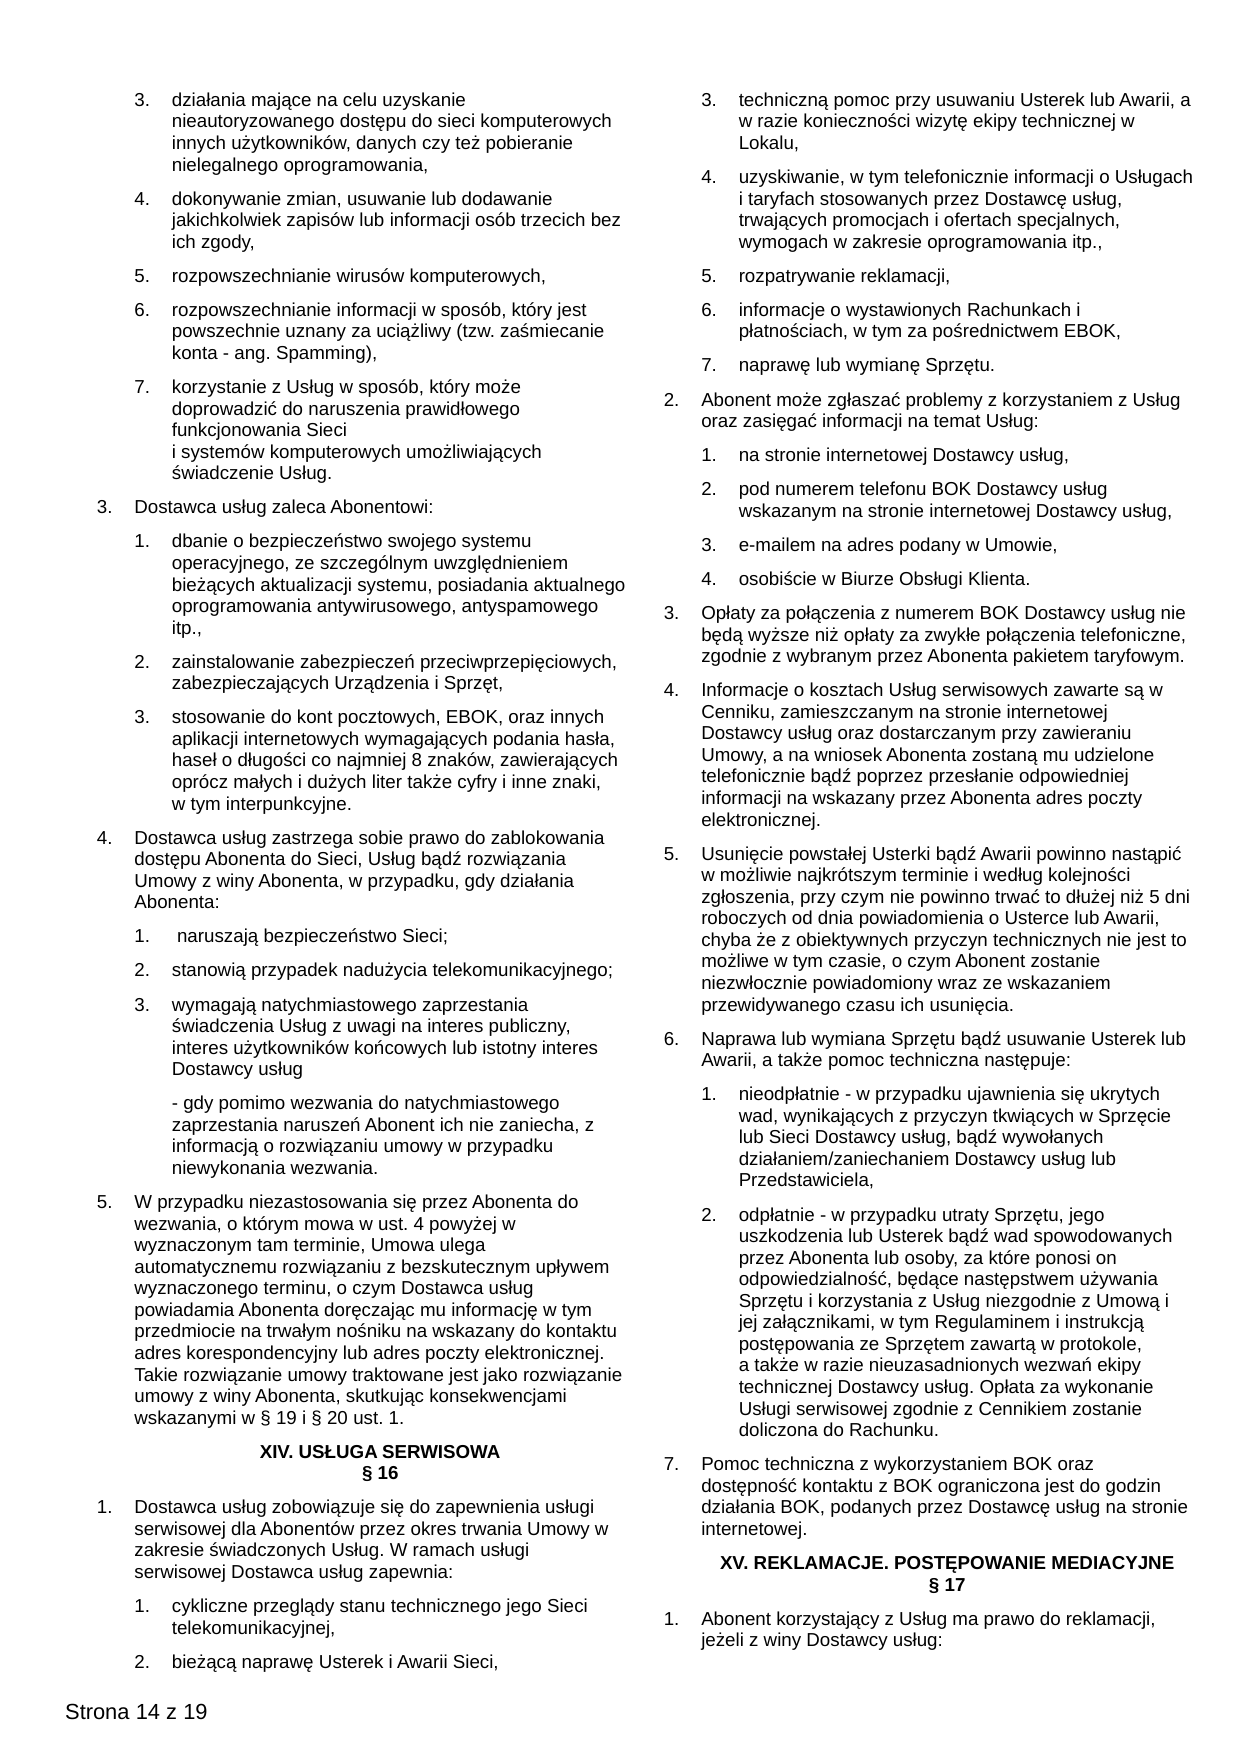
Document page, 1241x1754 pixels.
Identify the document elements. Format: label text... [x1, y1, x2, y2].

list Usunięcie powstałej Usterki bądź Awarii powinno nastąpić w możliwie najkrótszym terminie i według kolejności zgłoszenia, przy czym nie powinno trwać to dłużej niż 5 dni roboczych od dnia powiadomienia o Usterce lub Awarii, chyba że z obiektywnych przyczyn technicznych nie jest to możliwe w tym czasie, o czym Abonent zostanie niezwłocznie powiadomiony wraz ze wskazaniem przewidywanego czasu ich usunięcia. [663, 842, 1193, 1015]
list zainstalowanie zabezpieczeń przeciwprzepięciowych, zabezpieczających Urządzenia i Sprzęt, [134, 651, 626, 694]
list naprawę lub wymianę Sprzętu. [701, 354, 1193, 376]
list dbanie o bezpieczeństwo swojego systemu operacyjnego, ze szczególnym uwzględnieniem bieżących aktualizacji systemu, posiadania aktualnego oprogramowania antywirusowego, antyspamowego itp., [134, 530, 626, 638]
list Informacje o kosztach Usług serwisowych zawarte są w Cenniku, zamieszczanym na stronie internetowej Dostawcy usług oraz dostarczanym przy zawieraniu Umowy, a na wniosek Abonenta zostaną mu udzielone telefonicznie bądź poprzez przesłanie odpowiedniej informacji na wskazany przez Abonenta adres poczty elektronicznej. [663, 679, 1193, 830]
list stanowią przypadek nadużycia telekomunikacyjnego; [134, 959, 626, 981]
list pod numerem telefonu BOK Dostawcy usług wskazanym na stronie internetowej Dostawcy usług, [701, 478, 1193, 521]
list W przypadku niezastosowania się przez Abonenta do wezwania, o którym mowa w ust. 4 powyżej w wyznaczonym tam terminie, Umowa ulega automatycznemu rozwiązaniu z bezskutecznym upływem wyznaczonego terminu, o czym Dostawca usług powiadamia Abonenta doręczając mu informację w tym przedmiocie na trwałym nośniku na wskazany do kontaktu adres korespondencyjny lub adres poczty elektronicznej. Takie rozwiązanie umowy traktowane jest jako rozwiązanie umowy z winy Abonenta, skutkując konsekwencjami wskazanymi w § 19 i § 20 ust. 1. [97, 1191, 626, 1428]
list Opłaty za połączenia z numerem BOK Dostawcy usług nie będą wyższe niż opłaty za zwykłe połączenia telefoniczne, zgodnie z wybranym przez Abonenta pakietem taryfowym. [663, 602, 1193, 666]
list wymagają natychmiastowego zaprzestania świadczenia Usług z uwagi na interes publiczny, interes użytkowników końcowych lub istotny interes Dostawcy usług [134, 993, 626, 1079]
list rozpowszechnianie wirusów komputerowych, [134, 264, 626, 286]
list Abonent może zgłaszać problemy z korzystaniem z Usług oraz zasięgać informacji na temat Usług: [663, 388, 1193, 431]
list Dostawca usług zobowiązuje się do zapewnienia usługi serwisowej dla Abonentów przez okres trwania Umowy w zakresie świadczonych Usług. W ramach usługi serwisowej Dostawca usług zapewnia: [97, 1496, 626, 1582]
list naruszają bezpieczeństwo Sieci; [134, 925, 626, 947]
list bieżącą naprawę Usterek i Awarii Sieci, [134, 1651, 626, 1672]
list cykliczne przeglądy stanu technicznego jego Sieci telekomunikacyjnej, [134, 1595, 626, 1638]
list rozpowszechnianie informacji w sposób, który jest powszechnie uznany za uciążliwy (tzw. zaśmiecanie konta - ang. Spamming), [134, 299, 626, 363]
list odpłatnie - w przypadku utraty Sprzętu, jego uszkodzenia lub Usterek bądź wad spowodowanych przez Abonenta lub osoby, za które ponosi on odpowiedzialność, będące następstwem używania Sprzętu i korzystania z Usług niezgodnie z Umową i jej załącznikami, w tym Regulaminem i instrukcją postępowania ze Sprzętem zawartą w protokole, a także w razie nieuzasadnionych wezwań ekipy technicznej Dostawcy usług. Opłata za wykonanie Usługi serwisowej zgodnie z Cennikiem zostanie doliczona do Rachunku. [701, 1203, 1193, 1441]
list e-mailem na adres podany w Umowie, [701, 534, 1193, 555]
list XV. REKLAMACJE. POSTĘPOWANIE MEDIACYJNE § 17 [663, 1552, 1193, 1595]
list - gdy pomimo wezwania do natychmiastowego zaprzestania naruszeń Abonent ich nie zaniecha, z informacją o rozwiązaniu umowy w przypadku niewykonania wezwania. [134, 1092, 626, 1178]
list Pomoc techniczna z wykorzystaniem BOK oraz dostępność kontaktu z BOK ograniczona jest do godzin działania BOK, podanych przez Dostawcę usług na stronie internetowej. [663, 1453, 1193, 1539]
list techniczną pomoc przy usuwaniu Usterek lub Awarii, a w razie konieczności wizytę ekipy technicznej w Lokalu, [701, 89, 1193, 153]
list korzystanie z Usług w sposób, który może doprowadzić do naruszenia prawidłowego funkcjonowania Sieci i systemów komputerowych umożliwiających świadczenie Usług. [134, 376, 626, 484]
list nieodpłatnie - w przypadku ujawnienia się ukrytych wad, wynikających z przyczyn tkwiących w Sprzęcie lub Sieci Dostawcy usług, bądź wywołanych działaniem/zaniechaniem Dostawcy usług lub Przedstawiciela, [701, 1083, 1193, 1191]
list Dostawca usług zastrzega sobie prawo do zablokowania dostępu Abonenta do Sieci, Usług bądź rozwiązania Umowy z winy Abonenta, w przypadku, gdy działania Abonenta: [97, 826, 626, 913]
list Dostawca usług zaleca Abonentowi: [97, 496, 626, 518]
list Naprawa lub wymiana Sprzętu bądź usuwanie Usterek lub Awarii, a także pomoc techniczna następuje: [663, 1027, 1193, 1071]
list informacje o wystawionych Rachunkach i płatnościach, w tym za pośrednictwem EBOK, [701, 299, 1193, 342]
list działania mające na celu uzyskanie nieautoryzowanego dostępu do sieci komputerowych innych użytkowników, danych czy też pobieranie nielegalnego oprogramowania, [134, 89, 626, 175]
list osobiście w Biurze Obsługi Klienta. [701, 568, 1193, 589]
list XIV. USŁUGA SERWISOWA § 16 [97, 1441, 626, 1484]
list rozpatrywanie reklamacji, [701, 264, 1193, 286]
list dokonywanie zmian, usuwanie lub dodawanie jakichkolwiek zapisów lub informacji osób trzecich bez ich zgody, [134, 187, 626, 252]
list na stronie internetowej Dostawcy usług, [701, 444, 1193, 466]
list stosowanie do kont pocztowych, EBOK, oraz innych aplikacji internetowych wymagających podania hasła, haseł o długości co najmniej 8 znaków, zawierających oprócz małych i dużych liter także cyfry i inne znaki, w tym interpunkcyjne. [134, 706, 626, 814]
list uzyskiwanie, w tym telefonicznie informacji o Usługach i taryfach stosowanych przez Dostawcę usług, trwających promocjach i ofertach specjalnych, wymogach w zakresie oprogramowania itp., [701, 166, 1193, 252]
list Abonent korzystający z Usług ma prawo do reklamacji, jeżeli z winy Dostawcy usług: [663, 1607, 1193, 1651]
